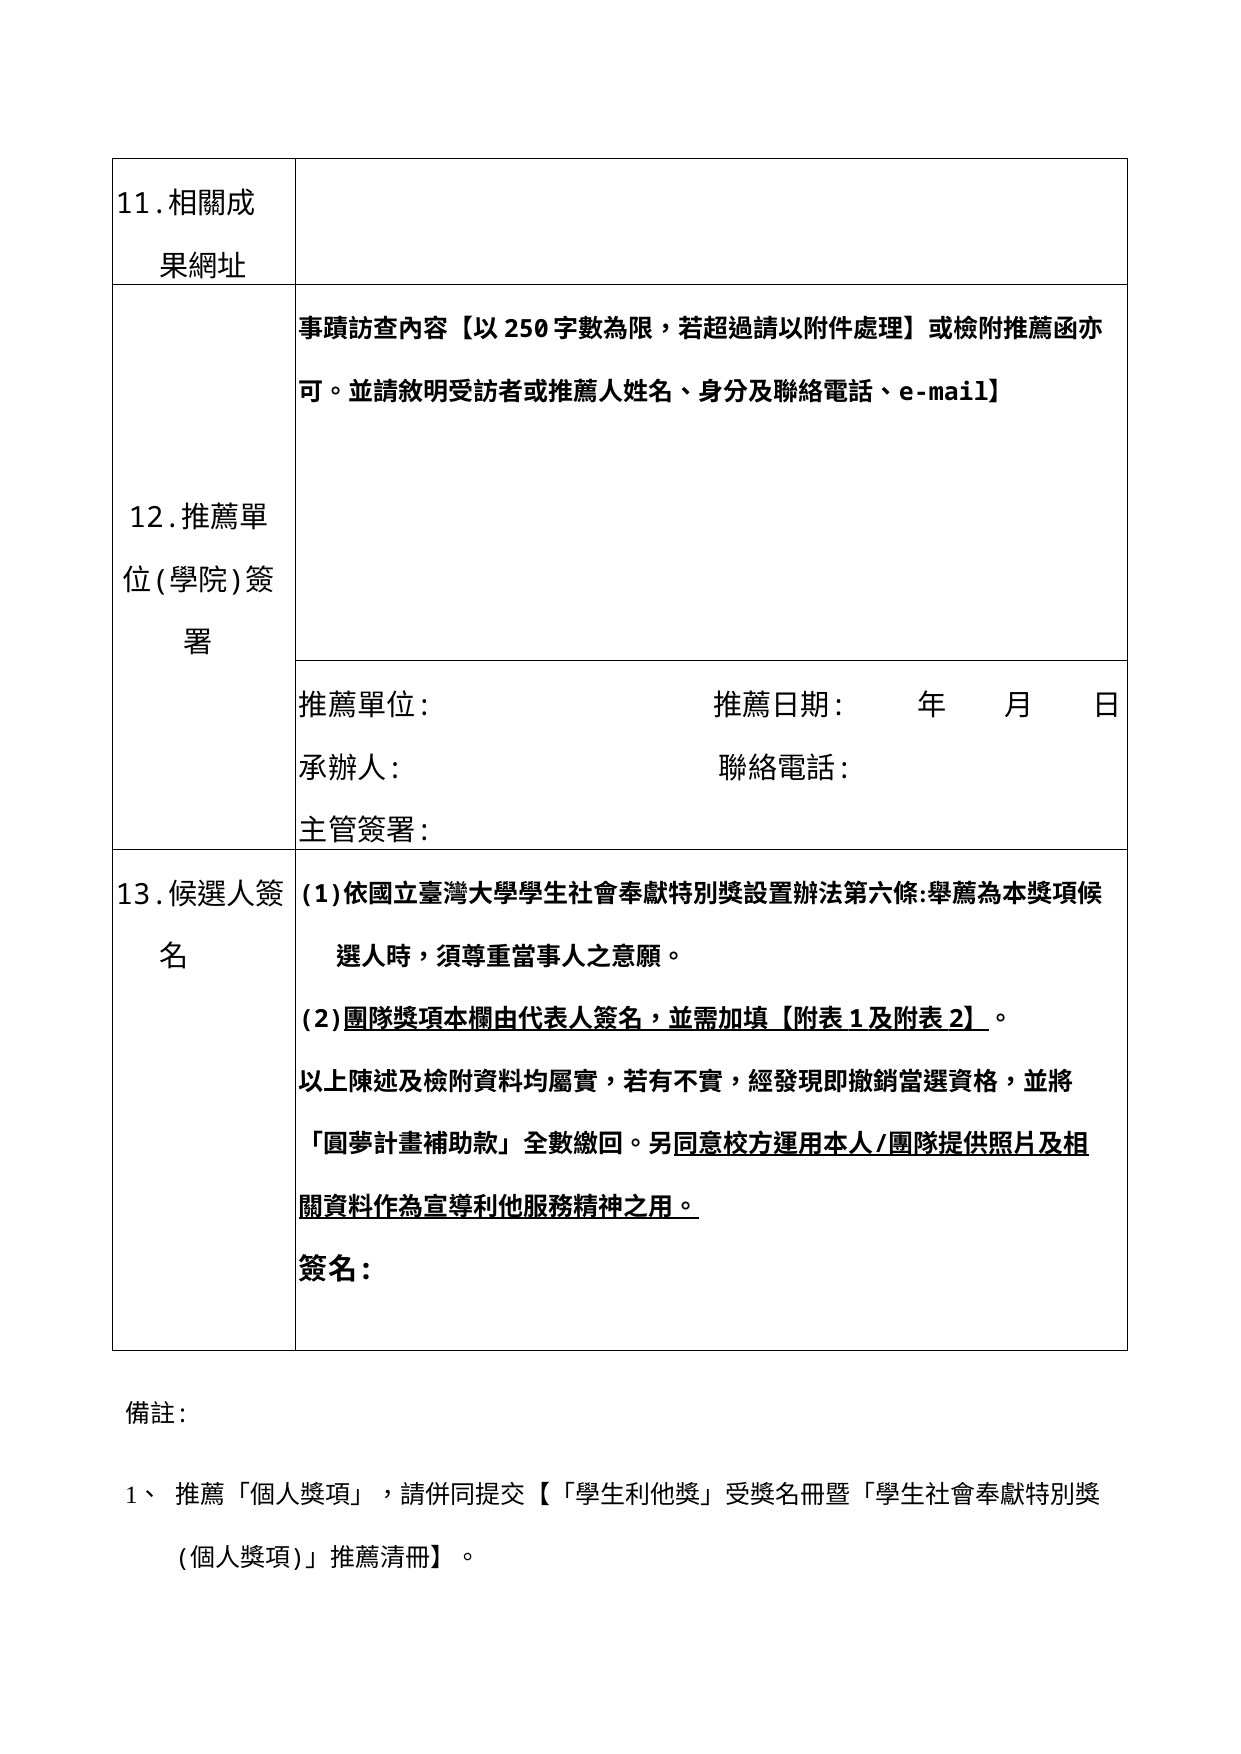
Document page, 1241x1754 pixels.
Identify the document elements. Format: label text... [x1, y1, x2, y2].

table_cell (1)依國立臺灣大學學生社會奉獻特別獎設置辦法第六條:舉薦為本獎項候選人時，須尊重當事人之意願。 (2)團隊獎項本欄由代表人簽名，並需加填【附表1及附表2】。 以上陳述及檢附資料均屬實，若有不實，經發現即撤銷當選資格，並將「圓夢計畫補助款」全數繳回。另同意校方運用本人/團隊提供照片及相關資料作為宣導利他服務精神之用。 簽名: [296, 850, 1127, 1350]
table_cell 13.候選人簽名 [113, 850, 295, 1350]
text 備註: [125, 1370, 1128, 1432]
list 推薦「個人獎項」，請併同提交【「學生利他獎」受獎名冊暨「學生社會奉獻特別獎(個人獎項)」推薦清冊】。 [125, 1451, 1128, 1576]
table_cell 11.相關成果網址 [113, 159, 295, 284]
table_cell 事蹟訪查內容【以250字數為限，若超過請以附件處理】或檢附推薦函亦可。並請敘明受訪者或推薦人姓名、身分及聯絡電話、e-mail】 [296, 285, 1127, 660]
table_cell 推薦單位: 推薦日期: 年 月 日 承辦人: 聯絡電話: 主管簽署: [296, 661, 1127, 849]
table_cell [296, 159, 1127, 284]
table_cell 12.推薦單位(學院)簽署 [113, 285, 295, 849]
